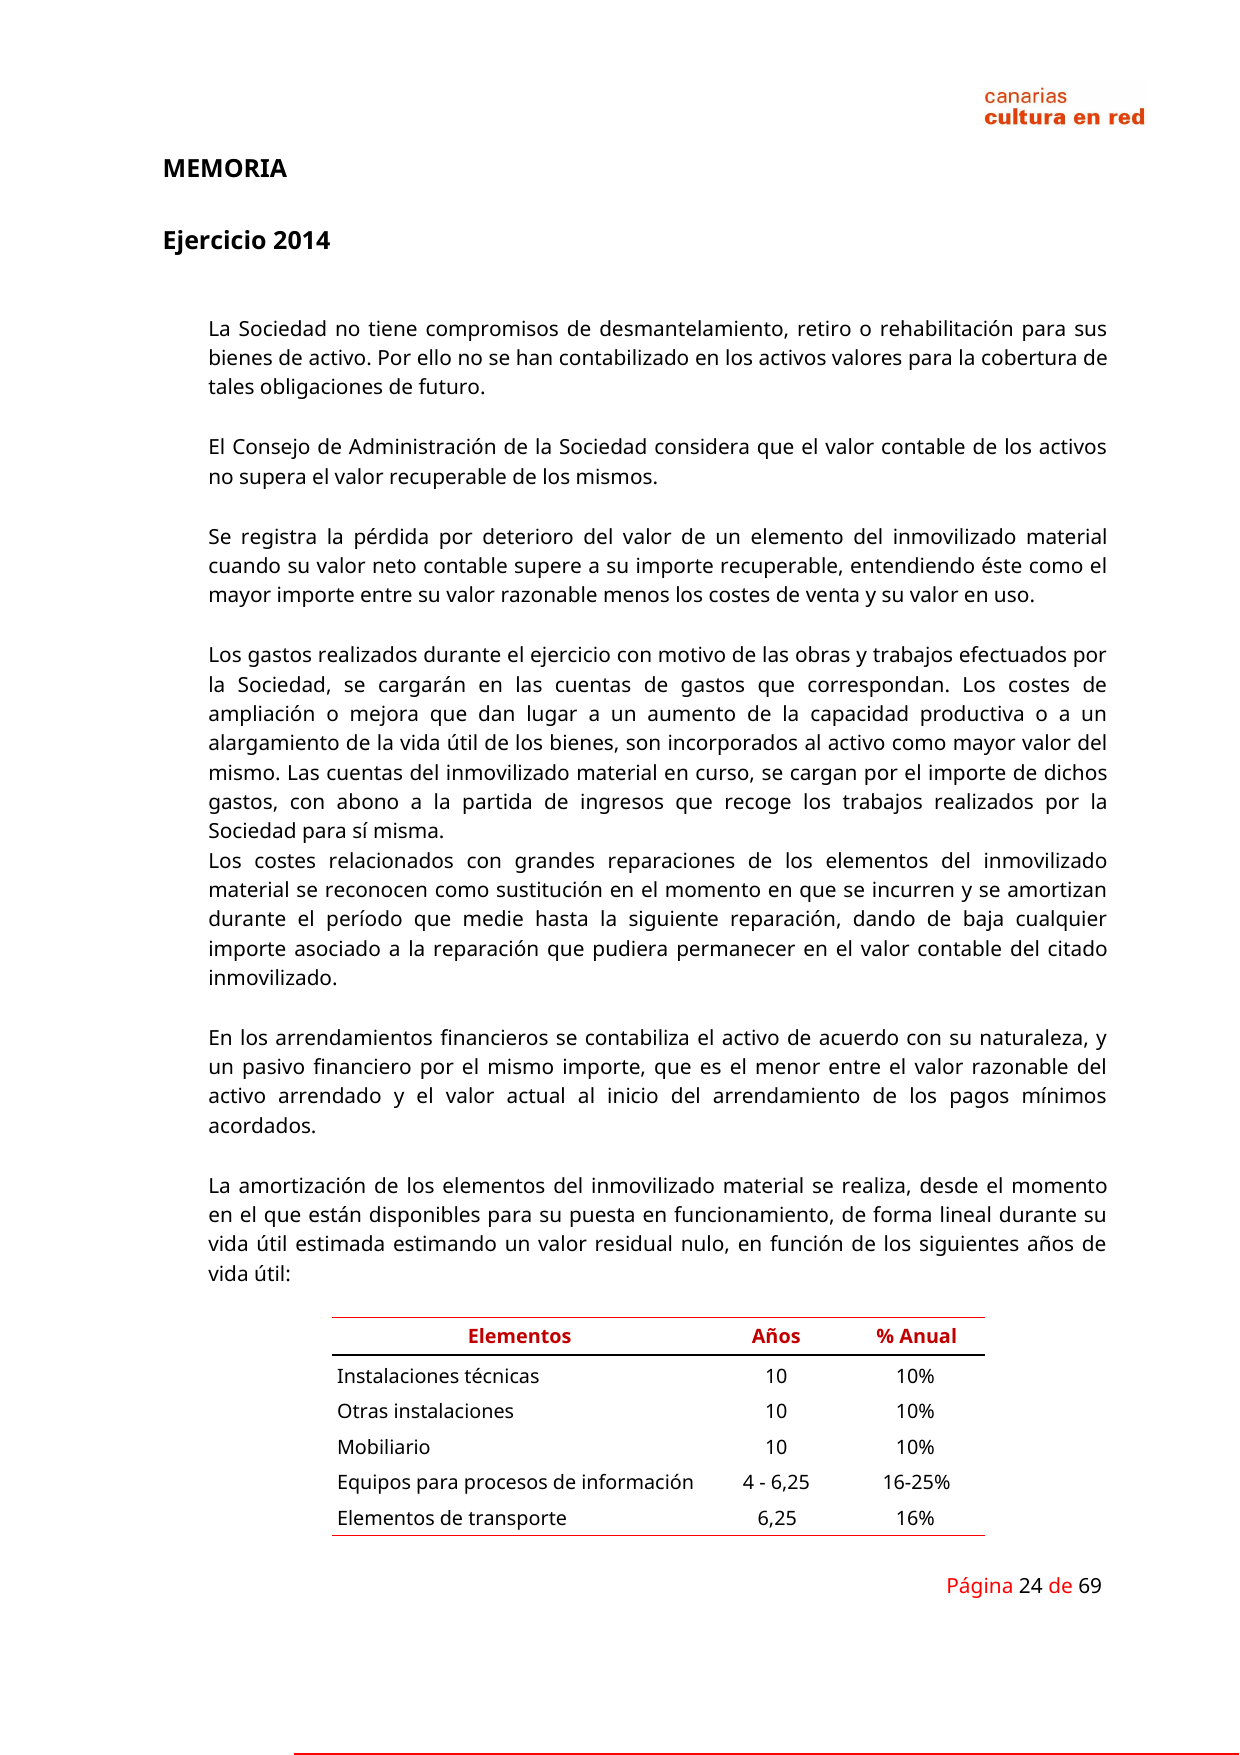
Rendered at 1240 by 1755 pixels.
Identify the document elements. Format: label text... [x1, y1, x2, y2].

table_cell 10% [876, 1429, 985, 1464]
table_cell 10 [743, 1393, 876, 1428]
table_cell 16-25% [876, 1464, 985, 1499]
text En los arrendamientos financieros se contabiliza el activo de acuerdo con su naturaleza, y un pasivo financiero por el mismo importe, que es el menor entre el valor razonable del activo arrendado y el valor actual al inicio del arrendamiento de los pagos mínimos acordados. [208, 1023, 1108, 1139]
table_cell 10 [743, 1429, 876, 1464]
text Los gastos realizados durante el ejercicio con motivo de las obras y trabajos efectuados por la Sociedad, se cargarán en las cuentas de gastos que correspondan. Los costes de ampliación o mejora que dan lugar a un aumento de la capacidad productiva o a un alargamiento de la vida útil de los bienes, son incorporados al activo como mayor valor del mismo. Las cuentas del inmovilizado material en curso, se cargan por el importe de dichos gastos, con abono a la partida de ingresos que recoge los trabajos realizados por la Sociedad para sí misma. [208, 641, 1108, 844]
table_header Elementos [332, 1318, 743, 1353]
text La Sociedad no tiene compromisos de desmantelamiento, retiro o rehabilitación para sus bienes de activo. Por ello no se han contabilizado en los activos valores para la cobertura de tales obligaciones de futuro. [208, 314, 1108, 401]
table_cell Otras instalaciones [332, 1393, 743, 1428]
text Se registra la pérdida por deterioro del valor de un elemento del inmovilizado material cuando su valor neto contable supere a su importe recuperable, entendiendo éste como el mayor importe entre su valor razonable menos los costes de venta y su valor en uso. [208, 522, 1108, 609]
text Los costes relacionados con grandes reparaciones de los elementos del inmovilizado material se reconocen como sustitución en el momento en que se incurren y se amortizan durante el período que medie hasta la siguiente reparación, dando de baja cualquier importe asociado a la reparación que pudiera permanecer en el valor contable del citado inmovilizado. [208, 846, 1108, 991]
table_cell Instalaciones técnicas [332, 1356, 743, 1393]
table_cell 10 [743, 1356, 876, 1393]
table_header % Anual [876, 1318, 985, 1353]
table_cell Equipos para procesos de información [332, 1464, 743, 1499]
table_header Años [743, 1318, 876, 1353]
table_cell 10% [876, 1356, 985, 1393]
table_cell Mobiliario [332, 1429, 743, 1464]
text La amortización de los elementos del inmovilizado material se realiza, desde el momento en el que están disponibles para su puesta en funcionamiento, de forma lineal durante su vida útil estimada estimando un valor residual nulo, en función de los siguientes años de vida útil: [208, 1171, 1108, 1287]
table_cell 16% [876, 1499, 985, 1535]
text El Consejo de Administración de la Sociedad considera que el valor contable de los activos no supera el valor recuperable de los mismos. [208, 432, 1108, 490]
table_cell 10% [876, 1393, 985, 1428]
table_cell 6,25 [743, 1499, 876, 1535]
table_cell Elementos de transporte [332, 1499, 743, 1535]
table_cell 4 - 6,25 [743, 1464, 876, 1499]
